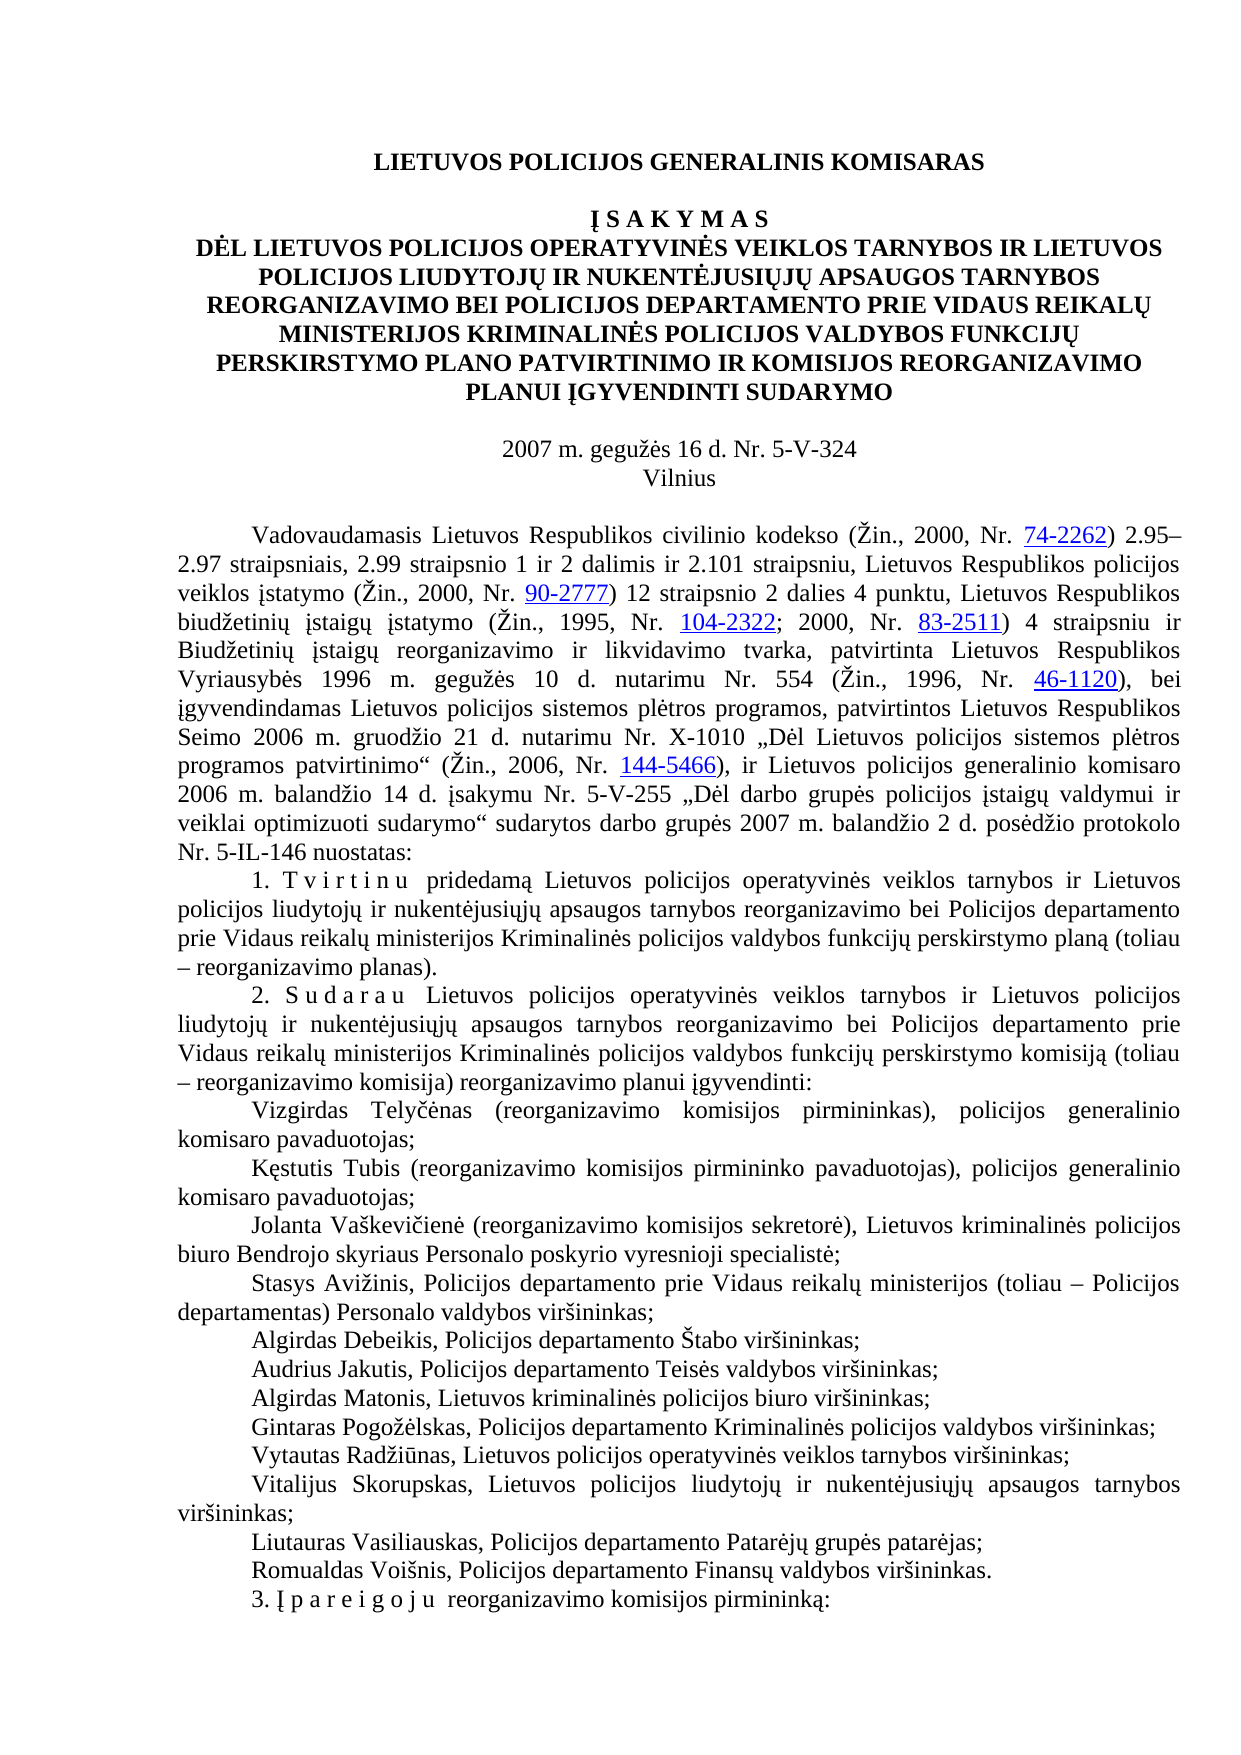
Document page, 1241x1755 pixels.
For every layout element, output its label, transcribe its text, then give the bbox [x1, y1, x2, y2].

text Liutauras Vasiliauskas, Policijos departamento Patarėjų grupės patarėjas; [177, 1527, 1181, 1556]
text 1. Tvirtinu pridedamą Lietuvos policijos operatyvinės veiklos tarnybos ir Lietuvos policijos liudytojų ir nukentėjusiųjų apsaugos tarnybos reorganizavimo bei Policijos departamento prie Vidaus reikalų ministerijos Kriminalinės policijos valdybos funkcijų perskirstymo planą (toliau – reorganizavimo planas). [177, 866, 1181, 981]
text Kęstutis Tubis (reorganizavimo komisijos pirmininko pavaduotojas), policijos generalinio komisaro pavaduotojas; [177, 1153, 1181, 1211]
text Vytautas Radžiūnas, Lietuvos policijos operatyvinės veiklos tarnybos viršininkas; [177, 1441, 1181, 1469]
text 2007 m. gegužės 16 d. Nr. 5-V-324 [177, 434, 1181, 463]
text Audrius Jakutis, Policijos departamento Teisės valdybos viršininkas; [177, 1354, 1181, 1383]
text Jolanta Vaškevičienė (reorganizavimo komisijos sekretorė), Lietuvos kriminalinės policijos biuro Bendrojo skyriaus Personalo poskyrio vyresnioji specialistė; [177, 1211, 1181, 1268]
text 3. Įpareigoju reorganizavimo komisijos pirmininką: [177, 1584, 1181, 1613]
text DĖL LIETUVOS POLICIJOS OPERATYVINĖS VEIKLOS TARNYBOS IR LIETUVOS POLICIJOS LIUDYTOJŲ IR NUKENTĖJUSIŲJŲ APSAUGOS TARNYBOS REORGANIZAVIMO BEI POLICIJOS DEPARTAMENTO PRIE VIDAUS REIKALŲ MINISTERIJOS KRIMINALINĖS POLICIJOS VALDYBOS FUNKCIJŲ PERSKIRSTYMO PLANO PATVIRTINIMO IR KOMISIJOS REORGANIZAVIMO PLANUI ĮGYVENDINTI SUDARYMO [177, 233, 1181, 406]
text Vadovaudamasis Lietuvos Respublikos civilinio kodekso (Žin., 2000, Nr. 74-2262) 2.95–2.97 straipsniais, 2.99 straipsnio 1 ir 2 dalimis ir 2.101 straipsniu, Lietuvos Respublikos policijos veiklos įstatymo (Žin., 2000, Nr. 90-2777) 12 straipsnio 2 dalies 4 punktu, Lietuvos Respublikos biudžetinių įstaigų įstatymo (Žin., 1995, Nr. 104-2322; 2000, Nr. 83-2511) 4 straipsniu ir Biudžetinių įstaigų reorganizavimo ir likvidavimo tvarka, patvirtinta Lietuvos Respublikos Vyriausybės 1996 m. gegužės 10 d. nutarimu Nr. 554 (Žin., 1996, Nr. 46-1120), bei įgyvendindamas Lietuvos policijos sistemos plėtros programos, patvirtintos Lietuvos Respublikos Seimo 2006 m. gruodžio 21 d. nutarimu Nr. X-1010 „Dėl Lietuvos policijos sistemos plėtros programos patvirtinimo“ (Žin., 2006, Nr. 144-5466), ir Lietuvos policijos generalinio komisaro 2006 m. balandžio 14 d. įsakymu Nr. 5-V-255 „Dėl darbo grupės policijos įstaigų valdymui ir veiklai optimizuoti sudarymo“ sudarytos darbo grupės 2007 m. balandžio 2 d. posėdžio protokolo Nr. 5-IL-146 nuostatas: [177, 521, 1181, 866]
text Į S A K Y M A S [177, 204, 1181, 233]
text Stasys Avižinis, Policijos departamento prie Vidaus reikalų ministerijos (toliau – Policijos departamentas) Personalo valdybos viršininkas; [177, 1268, 1181, 1326]
text Vilnius [177, 463, 1181, 492]
text Vitalijus Skorupskas, Lietuvos policijos liudytojų ir nukentėjusiųjų apsaugos tarnybos viršininkas; [177, 1469, 1181, 1527]
text LIETUVOS POLICIJOS GENERALINIS KOMISARAS [177, 147, 1181, 176]
text Romualdas Voišnis, Policijos departamento Finansų valdybos viršininkas. [177, 1556, 1181, 1584]
text Vizgirdas Telyčėnas (reorganizavimo komisijos pirmininkas), policijos generalinio komisaro pavaduotojas; [177, 1096, 1181, 1153]
text 2. Sudarau Lietuvos policijos operatyvinės veiklos tarnybos ir Lietuvos policijos liudytojų ir nukentėjusiųjų apsaugos tarnybos reorganizavimo bei Policijos departamento prie Vidaus reikalų ministerijos Kriminalinės policijos valdybos funkcijų perskirstymo komisiją (toliau – reorganizavimo komisija) reorganizavimo planui įgyvendinti: [177, 981, 1181, 1096]
text Algirdas Matonis, Lietuvos kriminalinės policijos biuro viršininkas; [177, 1383, 1181, 1412]
text Algirdas Debeikis, Policijos departamento Štabo viršininkas; [177, 1326, 1181, 1354]
text Gintaras Pogožėlskas, Policijos departamento Kriminalinės policijos valdybos viršininkas; [177, 1412, 1181, 1441]
